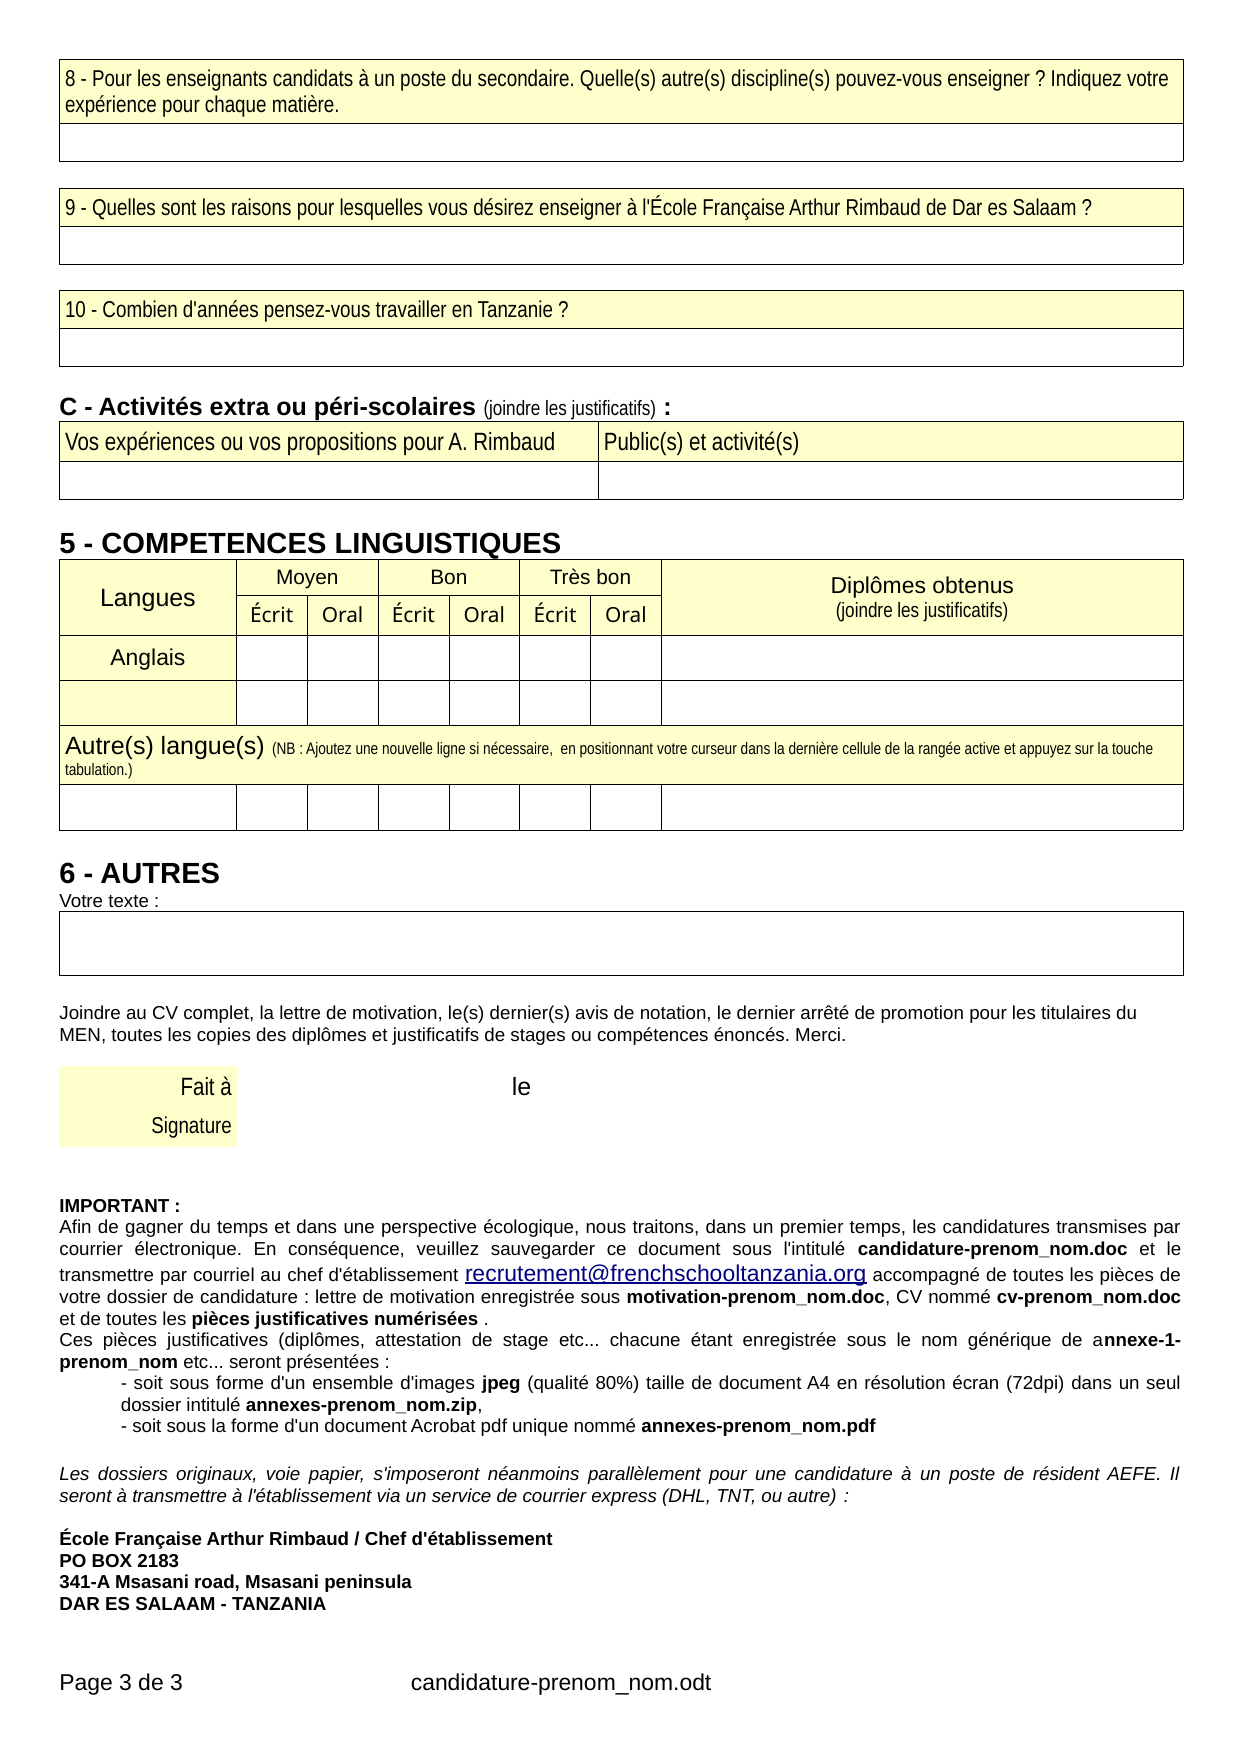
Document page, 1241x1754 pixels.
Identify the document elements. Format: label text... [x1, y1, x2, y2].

table_cell [308, 785, 378, 829]
table_header [60, 912, 1183, 975]
text PO BOX 2183 [59, 1549, 1181, 1571]
table_cell [379, 681, 449, 725]
table_cell [237, 681, 307, 725]
table_cell [591, 681, 661, 725]
table_cell Oral [450, 596, 519, 635]
table_cell [450, 636, 519, 680]
text Joindre au CV complet, la lettre de motivation, le(s) dernier(s) avis de notation, le dernier arrêté de promotion pour les titulaires du MEN, toutes les copies des diplômes et justificatifs de stages ou compétences énoncés. Merci. [59, 1002, 1181, 1045]
table_header 9 - Quelles sont les raisons pour lesquelles vous désirez enseigner à l'École Française Arthur Rimbaud de Dar es Salaam ? [60, 189, 1183, 226]
text Les dossiers originaux, voie papier, s'imposeront néanmoins parallèlement pour une candidature à un poste de résident AEFE. Il seront à transmettre à l'établissement via un service de courrier express (DHL, TNT, ou autre) : [59, 1463, 1181, 1506]
text Ces pièces justificatives (diplômes, attestation de stage etc... chacune étant enregistrée sous le nom générique de annexe-1-prenom_nom etc... seront présentées : [59, 1329, 1181, 1372]
table_cell [60, 462, 598, 499]
text - soit sous la forme d'un document Acrobat pdf unique nommé annexes-prenom_nom.pdf [121, 1415, 1181, 1437]
table_cell [308, 681, 378, 725]
table_header Langues [60, 560, 236, 635]
text 341-A Msasani road, Msasani peninsula [59, 1571, 1181, 1592]
table_header Public(s) et activité(s) [599, 422, 1183, 461]
text Afin de gagner du temps et dans une perspective écologique, nous traitons, dans un premier temps, les candidatures transmises par courrier électronique. En conséquence, veuillez sauvegarder ce document sous l'intitulé candidature-prenom_nom.doc et le transmettre par courriel au chef d'établissement recrutement@frenchschooltanzania.org accompagné de toutes les pièces de votre dossier de candidature : lettre de motivation enregistrée sous motivation-prenom_nom.doc, CV nommé cv-prenom_nom.doc et de toutes les pièces justificatives numérisées . [59, 1216, 1181, 1329]
table_cell [379, 636, 449, 680]
table_cell [60, 124, 1183, 161]
table_cell [237, 636, 307, 680]
table_cell Écrit [520, 596, 590, 635]
table_cell Oral [308, 596, 378, 635]
table_header Très bon [520, 560, 661, 595]
table_cell Oral [591, 596, 661, 635]
table_header Diplômes obtenus (joindre les justificatifs) [662, 560, 1183, 635]
table_header Vos expériences ou vos propositions pour A. Rimbaud [60, 422, 598, 461]
table_cell Écrit [379, 596, 449, 635]
table_cell [60, 785, 236, 829]
text DAR ES SALAAM - TANZANIA [59, 1592, 1181, 1614]
text Votre texte : [59, 889, 1181, 911]
table_header 10 - Combien d'années pensez-vous travailler en Tanzanie ? [60, 291, 1183, 328]
text École Française Arthur Rimbaud / Chef d'établissement [59, 1528, 1181, 1549]
table_cell Anglais [60, 636, 236, 680]
table_cell Autre(s) langue(s) (NB : Ajoutez une nouvelle ligne si nécessaire, en positionnant votre curseur dans la dernière cellule de la rangée active et appuyez sur la touche tabulation.) [60, 726, 1183, 784]
table_cell [450, 785, 519, 829]
table_cell [60, 681, 236, 725]
table_cell [379, 785, 449, 829]
table_cell [520, 785, 590, 829]
table_cell [662, 636, 1183, 680]
table_cell [662, 785, 1183, 829]
table_cell [520, 681, 590, 725]
table_cell [450, 681, 519, 725]
table_cell [237, 785, 307, 829]
table_cell [60, 227, 1183, 263]
table_header le [506, 1066, 551, 1107]
table_header [237, 1066, 506, 1107]
text IMPORTANT : [59, 1195, 1181, 1216]
table_cell [520, 636, 590, 680]
text 5 - COMPETENCES LINGUISTIQUES [59, 526, 1181, 559]
text 6 - AUTRES [59, 856, 1181, 889]
table_header Moyen [237, 560, 378, 595]
table_cell Écrit [237, 596, 307, 635]
table_header 8 - Pour les enseignants candidats à un poste du secondaire. Quelle(s) autre(s) discipline(s) pouvez-vous enseigner ? Indiquez votre expérience pour chaque matière. [60, 60, 1183, 123]
table_cell Signature [59, 1107, 237, 1147]
table_cell [599, 462, 1183, 499]
table_header Bon [379, 560, 519, 595]
table_cell [237, 1107, 725, 1147]
table_header [551, 1066, 725, 1107]
table_cell [60, 329, 1183, 366]
table_header Fait à [59, 1066, 237, 1107]
text C - Activités extra ou péri-scolaires (joindre les justificatifs) : [59, 392, 1181, 421]
table_cell [308, 636, 378, 680]
table_cell [591, 636, 661, 680]
table_cell [662, 681, 1183, 725]
text - soit sous forme d'un ensemble d'images jpeg (qualité 80%) taille de document A4 en résolution écran (72dpi) dans un seul dossier intitulé annexes-prenom_nom.zip, [121, 1372, 1181, 1415]
table_cell [591, 785, 661, 829]
